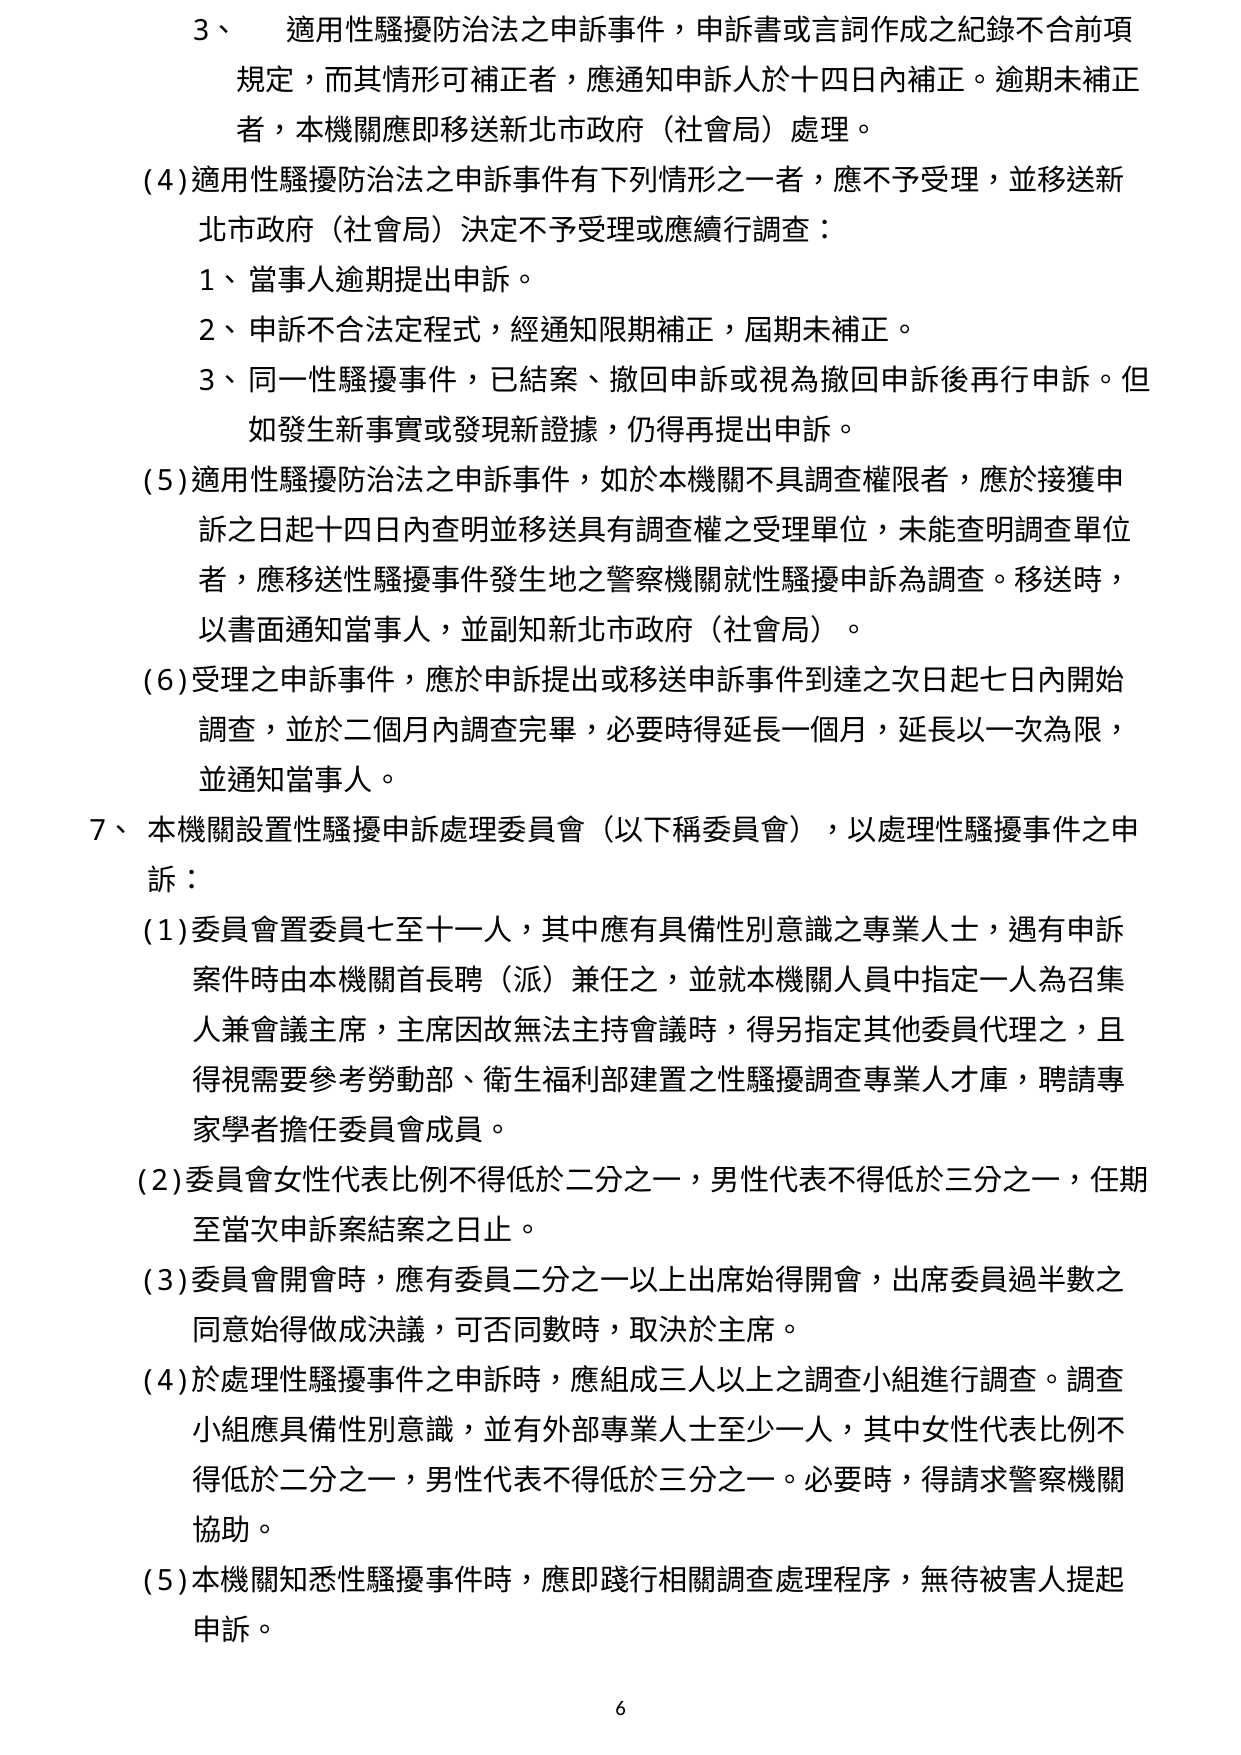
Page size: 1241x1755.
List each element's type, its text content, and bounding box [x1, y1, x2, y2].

list 本機關設置性騷擾申訴處理委員會（以下稱委員會），以處理性騷擾事件之申訴： [89, 800, 1152, 900]
list 於處理性騷擾事件之申訴時，應組成三人以上之調查小組進行調查。調查小組應具備性別意識，並有外部專業人士至少一人，其中女性代表比例不得低於二分之一，男性代表不得低於三分之一。必要時，得請求警察機關協助。 [139, 1350, 1152, 1550]
list 委員會女性代表比例不得低於二分之一，男性代表不得低於三分之一，任期至當次申訴案結案之日止。 [133, 1150, 1152, 1250]
list 當事人逾期提出申訴。 [198, 250, 1152, 300]
list 受理之申訴事件，應於申訴提出或移送申訴事件到達之次日起七日內開始調查，並於二個月內調查完畢，必要時得延長一個月，延長以一次為限，並通知當事人。 [139, 650, 1152, 800]
list 適用性騷擾防治法之申訴事件有下列情形之一者，應不予受理，並移送新北市政府（社會局）決定不予受理或應續行調查： [139, 150, 1152, 250]
list 本機關知悉性騷擾事件時，應即踐行相關調查處理程序，無待被害人提起申訴。 [139, 1550, 1152, 1650]
list 委員會開會時，應有委員二分之一以上出席始得開會，出席委員過半數之同意始得做成決議，可否同數時，取決於主席。 [139, 1250, 1152, 1350]
list 委員會置委員七至十一人，其中應有具備性別意識之專業人士，遇有申訴案件時由本機關首長聘（派）兼任之，並就本機關人員中指定一人為召集人兼會議主席，主席因故無法主持會議時，得另指定其他委員代理之，且得視需要參考勞動部、衛生福利部建置之性騷擾調查專業人才庫，聘請專家學者擔任委員會成員。 [139, 900, 1152, 1150]
list 申訴不合法定程式，經通知限期補正，屆期未補正。 [198, 300, 1152, 350]
list 適用性騷擾防治法之申訴事件，申訴書或言詞作成之紀錄不合前項規定，而其情形可補正者，應通知申訴人於十四日內補正。逾期未補正者，本機關應即移送新北市政府（社會局）處理。 [192, 0, 1152, 150]
list 同一性騷擾事件，已結案、撤回申訴或視為撤回申訴後再行申訴。但如發生新事實或發現新證據，仍得再提出申訴。 [198, 350, 1152, 450]
list 適用性騷擾防治法之申訴事件，如於本機關不具調查權限者，應於接獲申訴之日起十四日內查明並移送具有調查權之受理單位，未能查明調查單位者，應移送性騷擾事件發生地之警察機關就性騷擾申訴為調查。移送時，以書面通知當事人，並副知新北市政府（社會局）。 [139, 450, 1152, 650]
